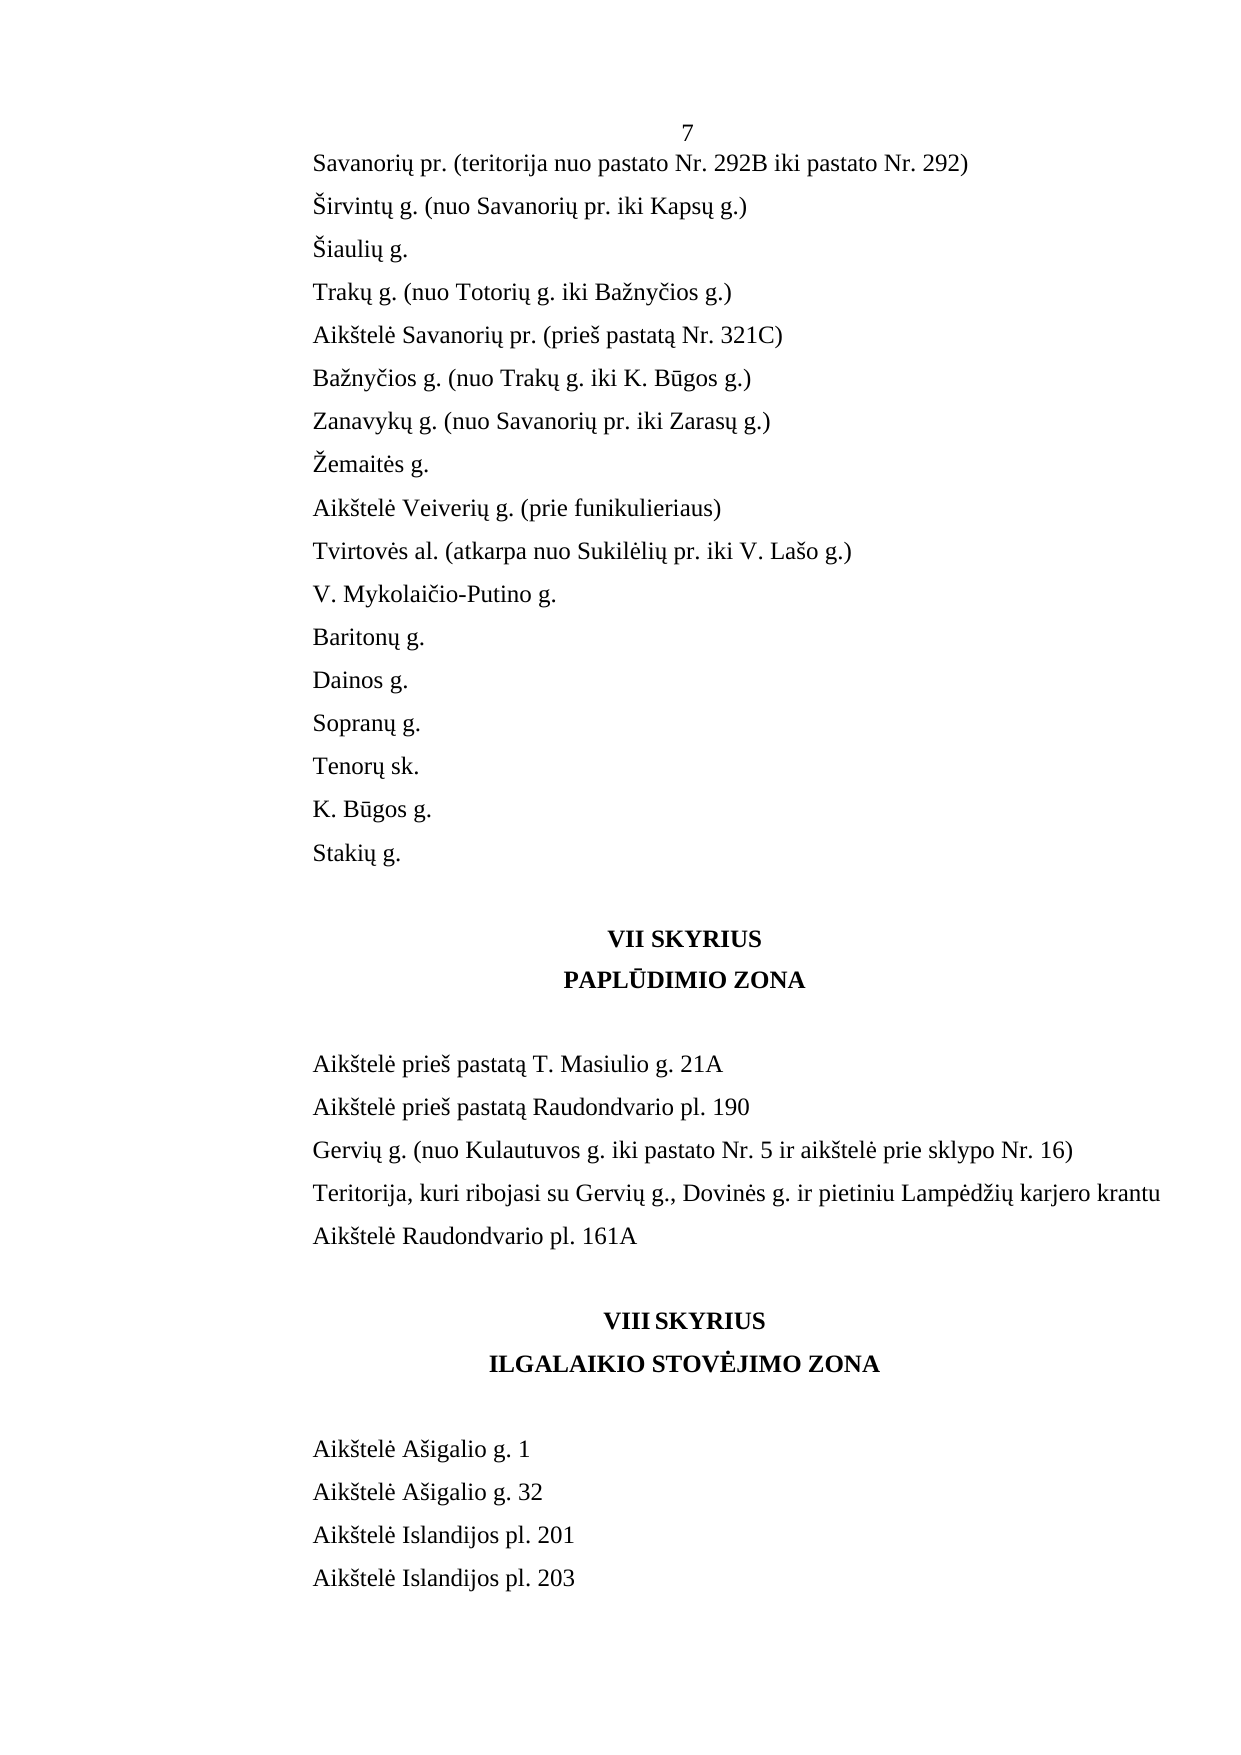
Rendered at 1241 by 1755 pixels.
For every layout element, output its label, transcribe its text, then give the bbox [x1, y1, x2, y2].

text Šiaulių g. [177, 234, 1198, 263]
text V. Mykolaičio-Putino g. [177, 579, 1198, 608]
text Tenorų sk. [177, 751, 1198, 780]
text Aikštelė prieš pastatą T. Masiulio g. 21A [177, 1049, 1198, 1078]
text Aikštelė Savanorių pr. (prieš pastatą Nr. 321C) [177, 320, 1198, 349]
text Savanorių pr. (teritorija nuo pastato Nr. 292B iki pastato Nr. 292) [177, 148, 1198, 176]
text Aikštelė prieš pastatą Raudondvario pl. 190 [177, 1092, 1198, 1121]
text Zanavykų g. (nuo Savanorių pr. iki Zarasų g.) [177, 406, 1198, 435]
text PAPLŪDIMIO ZONA [177, 966, 1198, 994]
text Stakių g. [177, 838, 1198, 866]
text Aikštelė Raudondvario pl. 161A [177, 1221, 1198, 1250]
text K. Būgos g. [177, 794, 1198, 823]
text Trakų g. (nuo Totorių g. iki Bažnyčios g.) [177, 277, 1198, 306]
text Aikštelė Ašigalio g. 1 [177, 1434, 1198, 1463]
text VIII SKYRIUS [177, 1306, 1198, 1335]
text Gervių g. (nuo Kulautuvos g. iki pastato Nr. 5 ir aikštelė prie sklypo Nr. 16) [177, 1135, 1198, 1164]
text Tvirtovės al. (atkarpa nuo Sukilėlių pr. iki V. Lašo g.) [177, 536, 1198, 564]
text Aikštelė Ašigalio g. 32 [177, 1477, 1198, 1506]
text Bažnyčios g. (nuo Trakų g. iki K. Būgos g.) [177, 363, 1198, 392]
text Dainos g. [177, 665, 1198, 694]
text Širvintų g. (nuo Savanorių pr. iki Kapsų g.) [177, 191, 1198, 219]
text Aikštelė Islandijos pl. 201 [177, 1520, 1198, 1549]
text Baritonų g. [177, 622, 1198, 651]
text Sopranų g. [177, 708, 1198, 737]
text Teritorija, kuri ribojasi su Gervių g., Dovinės g. ir pietiniu Lampėdžių karjero krantu [177, 1178, 1198, 1207]
text Žemaitės g. [177, 449, 1198, 478]
text ILGALAIKIO STOVĖJIMO ZONA [177, 1349, 1198, 1378]
text VII SKYRIUS [177, 924, 1198, 953]
text Aikštelė Veiverių g. (prie funikulieriaus) [177, 493, 1198, 521]
text Aikštelė Islandijos pl. 203 [177, 1563, 1198, 1592]
